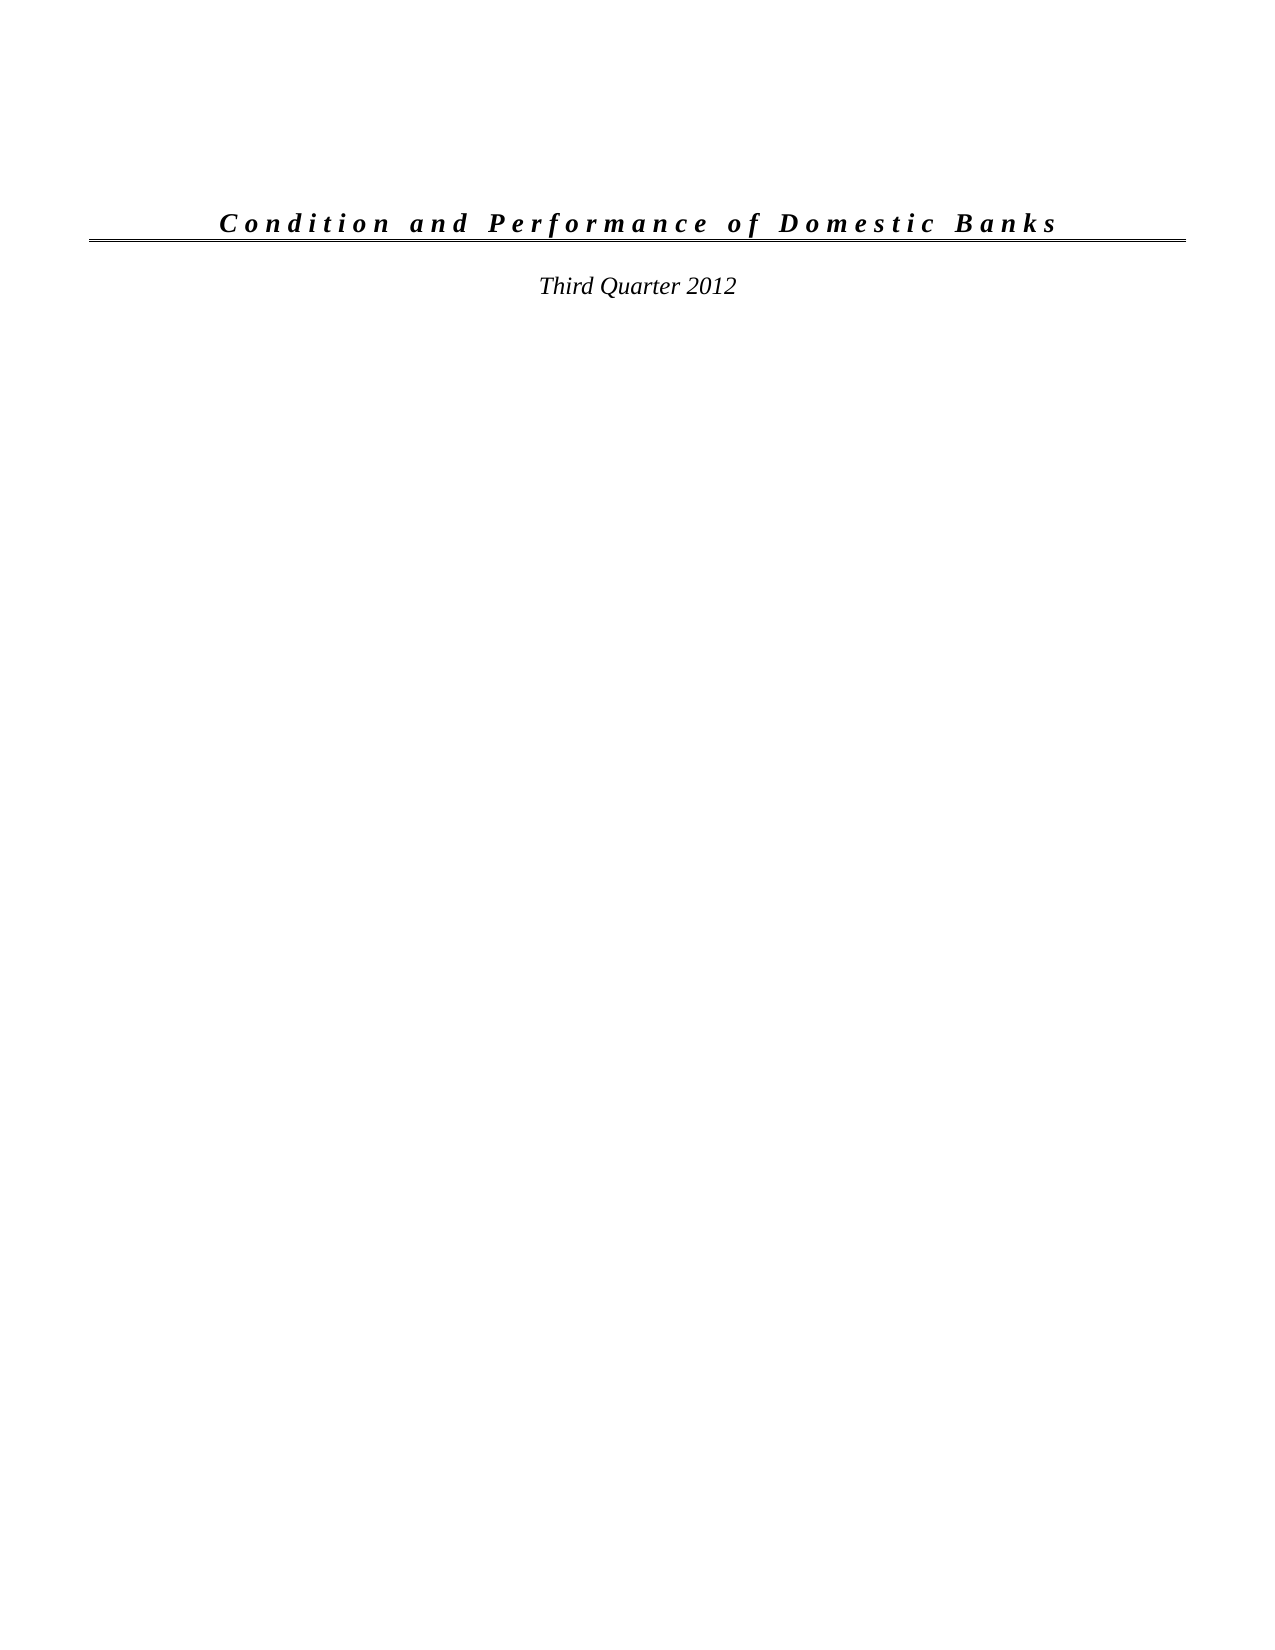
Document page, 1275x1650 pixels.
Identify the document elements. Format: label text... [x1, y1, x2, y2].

subtitle Condition and Performance of Domestic Banks [89, 173, 1186, 239]
subtitle Third Quarter 2012 [89, 267, 1186, 301]
